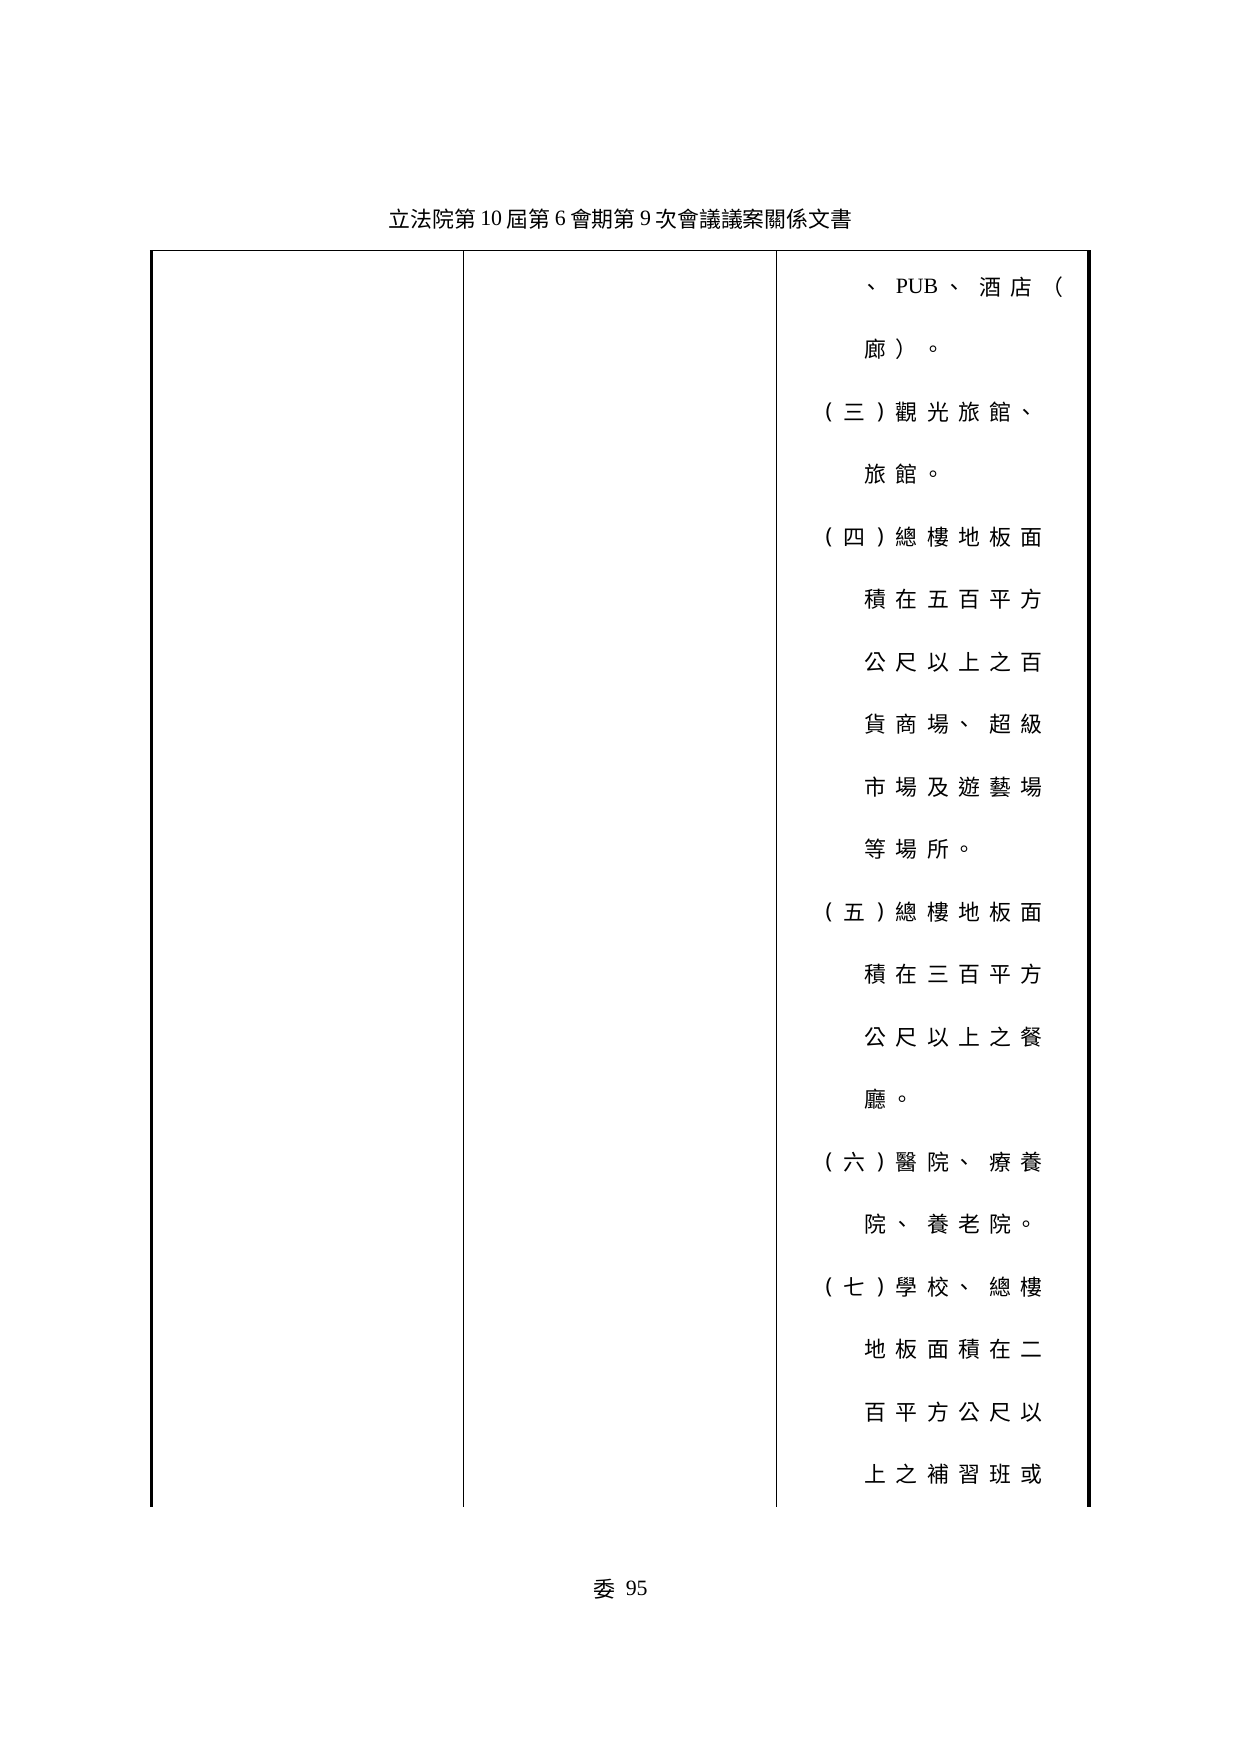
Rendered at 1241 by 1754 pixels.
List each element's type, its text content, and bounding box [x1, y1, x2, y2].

table_cell [464, 251, 776, 1507]
table_cell 、PUB、酒店（廊）。 (三)觀光旅館、旅館。 (四)總樓地板面積在五百平方公尺以上之百貨商場、超級市場及遊藝場等場所。 (五)總樓地板面積在三百平方公尺以上之餐廳。 (六)醫院、療養院、養老院。 (七)學校、總樓地板面積在二百平方公尺以上之補習班或 [777, 251, 1087, 1507]
table_cell [153, 251, 463, 1507]
